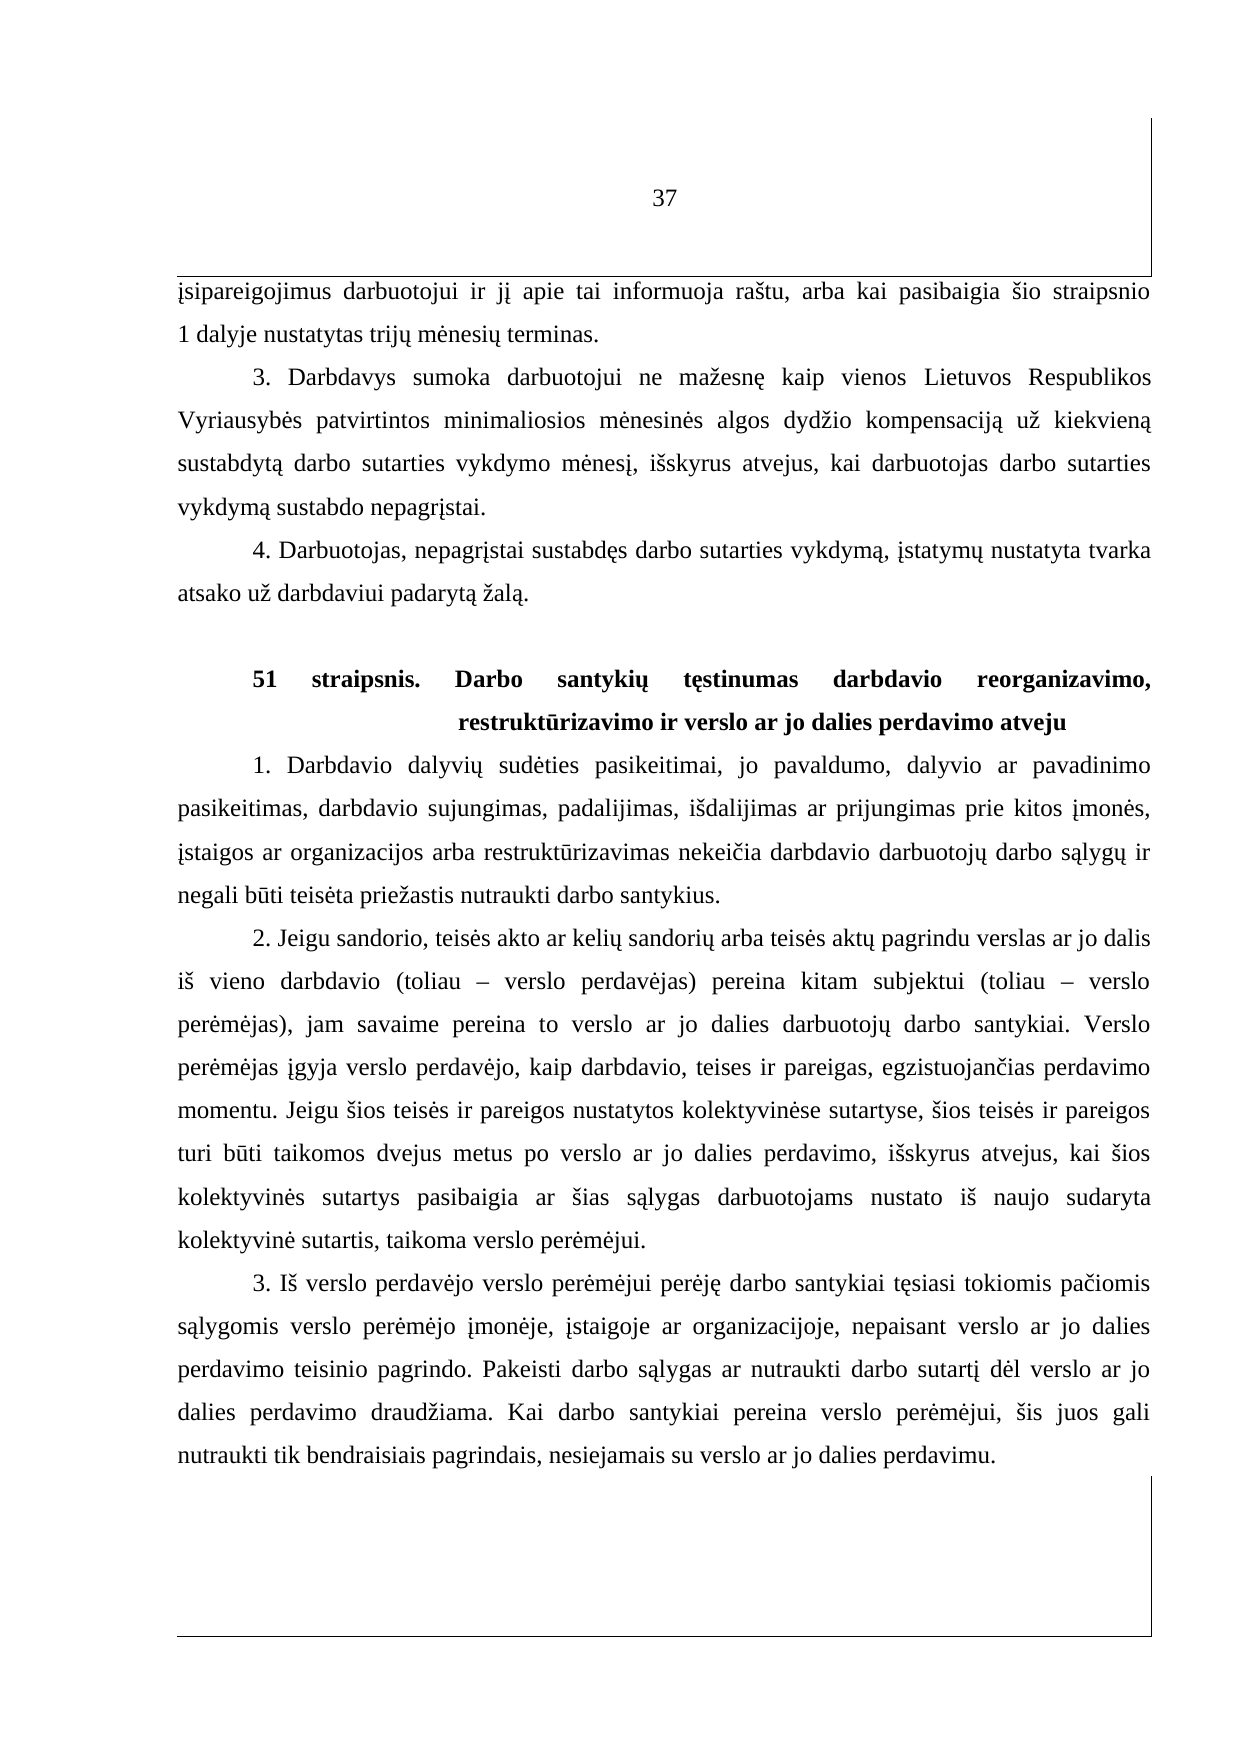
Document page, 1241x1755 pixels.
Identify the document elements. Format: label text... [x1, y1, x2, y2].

text 4. Darbuotojas, nepagrįstai sustabdęs darbo sutarties vykdymą, įstatymų nustatyta tvarka atsako už darbdaviui padarytą žalą. [177, 535, 1152, 607]
text 2. Jeigu sandorio, teisės akto ar kelių sandorių arba teisės aktų pagrindu verslas ar jo dalis iš vieno darbdavio (toliau – verslo perdavėjas) pereina kitam subjektui (toliau – verslo perėmėjas), jam savaime pereina to verslo ar jo dalies darbuotojų darbo santykiai. Verslo perėmėjas įgyja verslo perdavėjo, kaip darbdavio, teises ir pareigas, egzistuojančias perdavimo momentu. Jeigu šios teisės ir pareigos nustatytos kolektyvinėse sutartyse, šios teisės ir pareigos turi būti taikomos dvejus metus po verslo ar jo dalies perdavimo, išskyrus atvejus, kai šios kolektyvinės sutartys pasibaigia ar šias sąlygas darbuotojams nustato iš naujo sudaryta kolektyvinė sutartis, taikoma verslo perėmėjui. [177, 923, 1152, 1253]
text 1. Darbdavio dalyvių sudėties pasikeitimai, jo pavaldumo, dalyvio ar pavadinimo pasikeitimas, darbdavio sujungimas, padalijimas, išdalijimas ar prijungimas prie kitos įmonės, įstaigos ar organizacijos arba restruktūrizavimas nekeičia darbdavio darbuotojų darbo sąlygų ir negali būti teisėta priežastis nutraukti darbo santykius. [177, 750, 1152, 908]
text įsipareigojimus darbuotojui ir jį apie tai informuoja raštu, arba kai pasibaigia šio straipsnio 1 dalyje nustatytas trijų mėnesių terminas. [177, 276, 1152, 348]
text 51 straipsnis. Darbo santykių tęstinumas darbdavio reorganizavimo, restruktūrizavimo ir verslo ar jo dalies perdavimo atveju [252, 664, 1152, 736]
text 3. Darbdavys sumoka darbuotojui ne mažesnę kaip vienos Lietuvos Respublikos Vyriausybės patvirtintos minimaliosios mėnesinės algos dydžio kompensaciją už kiekvieną sustabdytą darbo sutarties vykdymo mėnesį, išskyrus atvejus, kai darbuotojas darbo sutarties vykdymą sustabdo nepagrįstai. [177, 362, 1152, 520]
text 3. Iš verslo perdavėjo verslo perėmėjui perėję darbo santykiai tęsiasi tokiomis pačiomis sąlygomis verslo perėmėjo įmonėje, įstaigoje ar organizacijoje, nepaisant verslo ar jo dalies perdavimo teisinio pagrindo. Pakeisti darbo sąlygas ar nutraukti darbo sutartį dėl verslo ar jo dalies perdavimo draudžiama. Kai darbo santykiai pereina verslo perėmėjui, šis juos gali nutraukti tik bendraisiais pagrindais, nesiejamais su verslo ar jo dalies perdavimu. [177, 1268, 1152, 1469]
